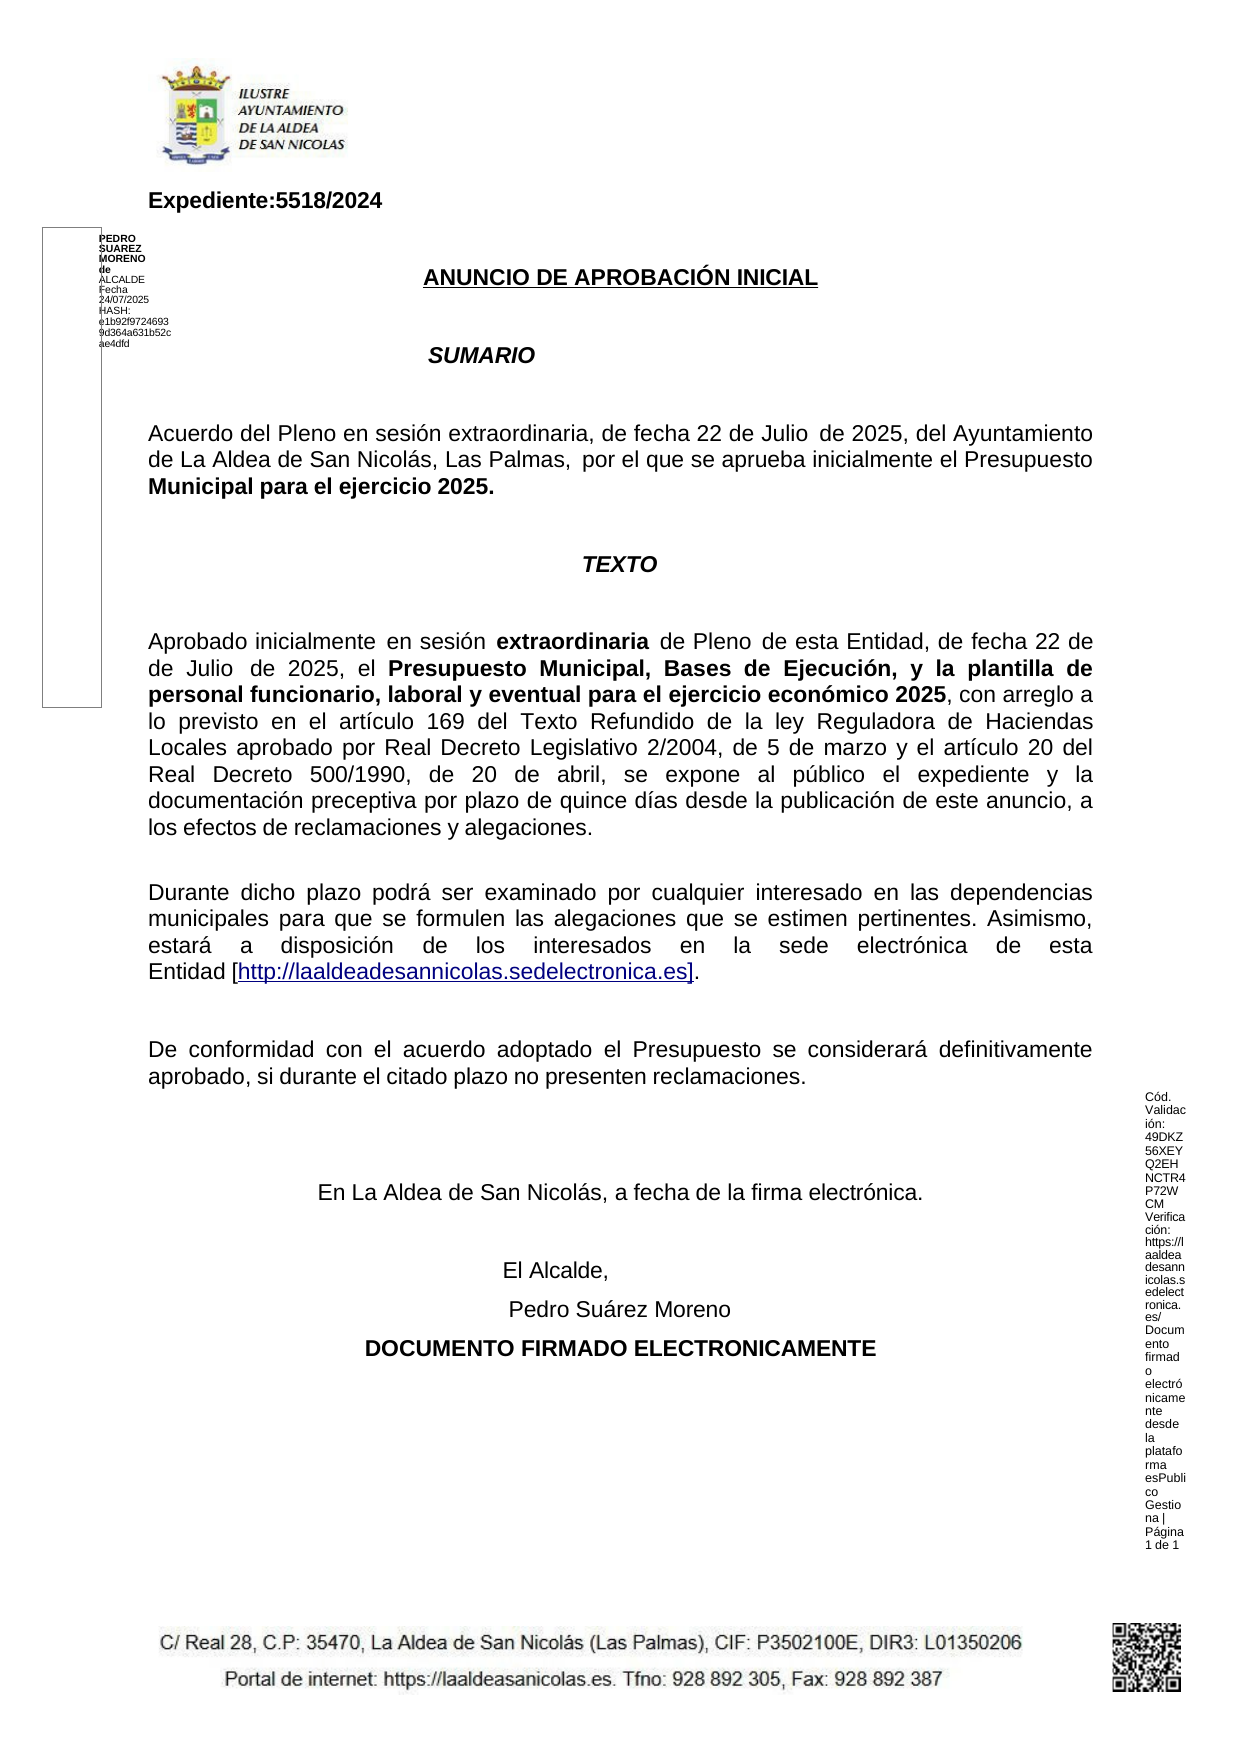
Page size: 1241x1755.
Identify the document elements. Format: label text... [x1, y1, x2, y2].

text El Alcalde, [502, 1257, 1143, 1283]
text DOCUMENTO FIRMADO ELECTRONICAMENTE [315, 1335, 925, 1361]
text [1143, 1089, 1186, 1612]
text De conformidad con el acuerdo adoptado el Presupuesto se considerará definitivamente aprobado, si durante el citado plazo no presenten reclamaciones. [148, 1036, 1093, 1089]
text Documento firmado electrónicamente desde la plataforma esPublico Gestiona | Página 1 de 1 [1145, 1324, 1186, 1552]
text En La Aldea de San Nicolás, a fecha de la firma electrónica. [315, 1179, 925, 1206]
text Acuerdo del Pleno en sesión extraordinaria, de fecha 22 de Julio de 2025, del Ayuntamiento de La Aldea de San Nicolás, Las Palmas, por el que se aprueba inicialmente el Presupuesto Municipal para el ejercicio 2025. [148, 420, 1093, 499]
text Pedro Suárez Moreno [508, 1296, 1143, 1322]
text Durante dicho plazo podrá ser examinado por cualquier interesado en las dependencias municipales para que se formulen las alegaciones que se estimen pertinentes. Asimismo, estará a disposición de los interesados en la sede electrónica de esta Entidad [http://laaldeadesannicolas.sedelectronica.es]. [148, 879, 1093, 985]
text ANUNCIO DE APROBACIÓN INICIAL [315, 264, 926, 291]
subtitle TEXTO [315, 551, 926, 577]
text [43, 228, 101, 707]
text Expediente:5518/2024 [148, 187, 1193, 213]
text Verificación: https://laaldeadesannicolas.sedelectronica.es/ [1145, 1212, 1186, 1324]
text Aprobado inicialmente en sesión extraordinaria de Pleno de esta Entidad, de fecha 22 de de Julio de 2025, el Presupuesto Municipal, Bases de Ejecución, y la plantilla de personal funcionario, laboral y eventual para el ejercicio económico 2025, con arreglo a lo previsto en el artículo 169 del Texto Refundido de la ley Reguladora de Haciendas Locales aprobado por Real Decreto Legislativo 2/2004, de 5 de marzo y el artículo 20 del Real Decreto 500/1990, de 20 de abril, se expone al público el expediente y la documentación preceptiva por plazo de quince días desde la publicación de este anuncio, a los efectos de reclamaciones y alegaciones. [148, 628, 1093, 840]
text Cód. Validación: 49DKZ56XEYQ2EHNCTR4P72WCM [1145, 1091, 1186, 1212]
subtitle SUMARIO [102, 342, 925, 368]
